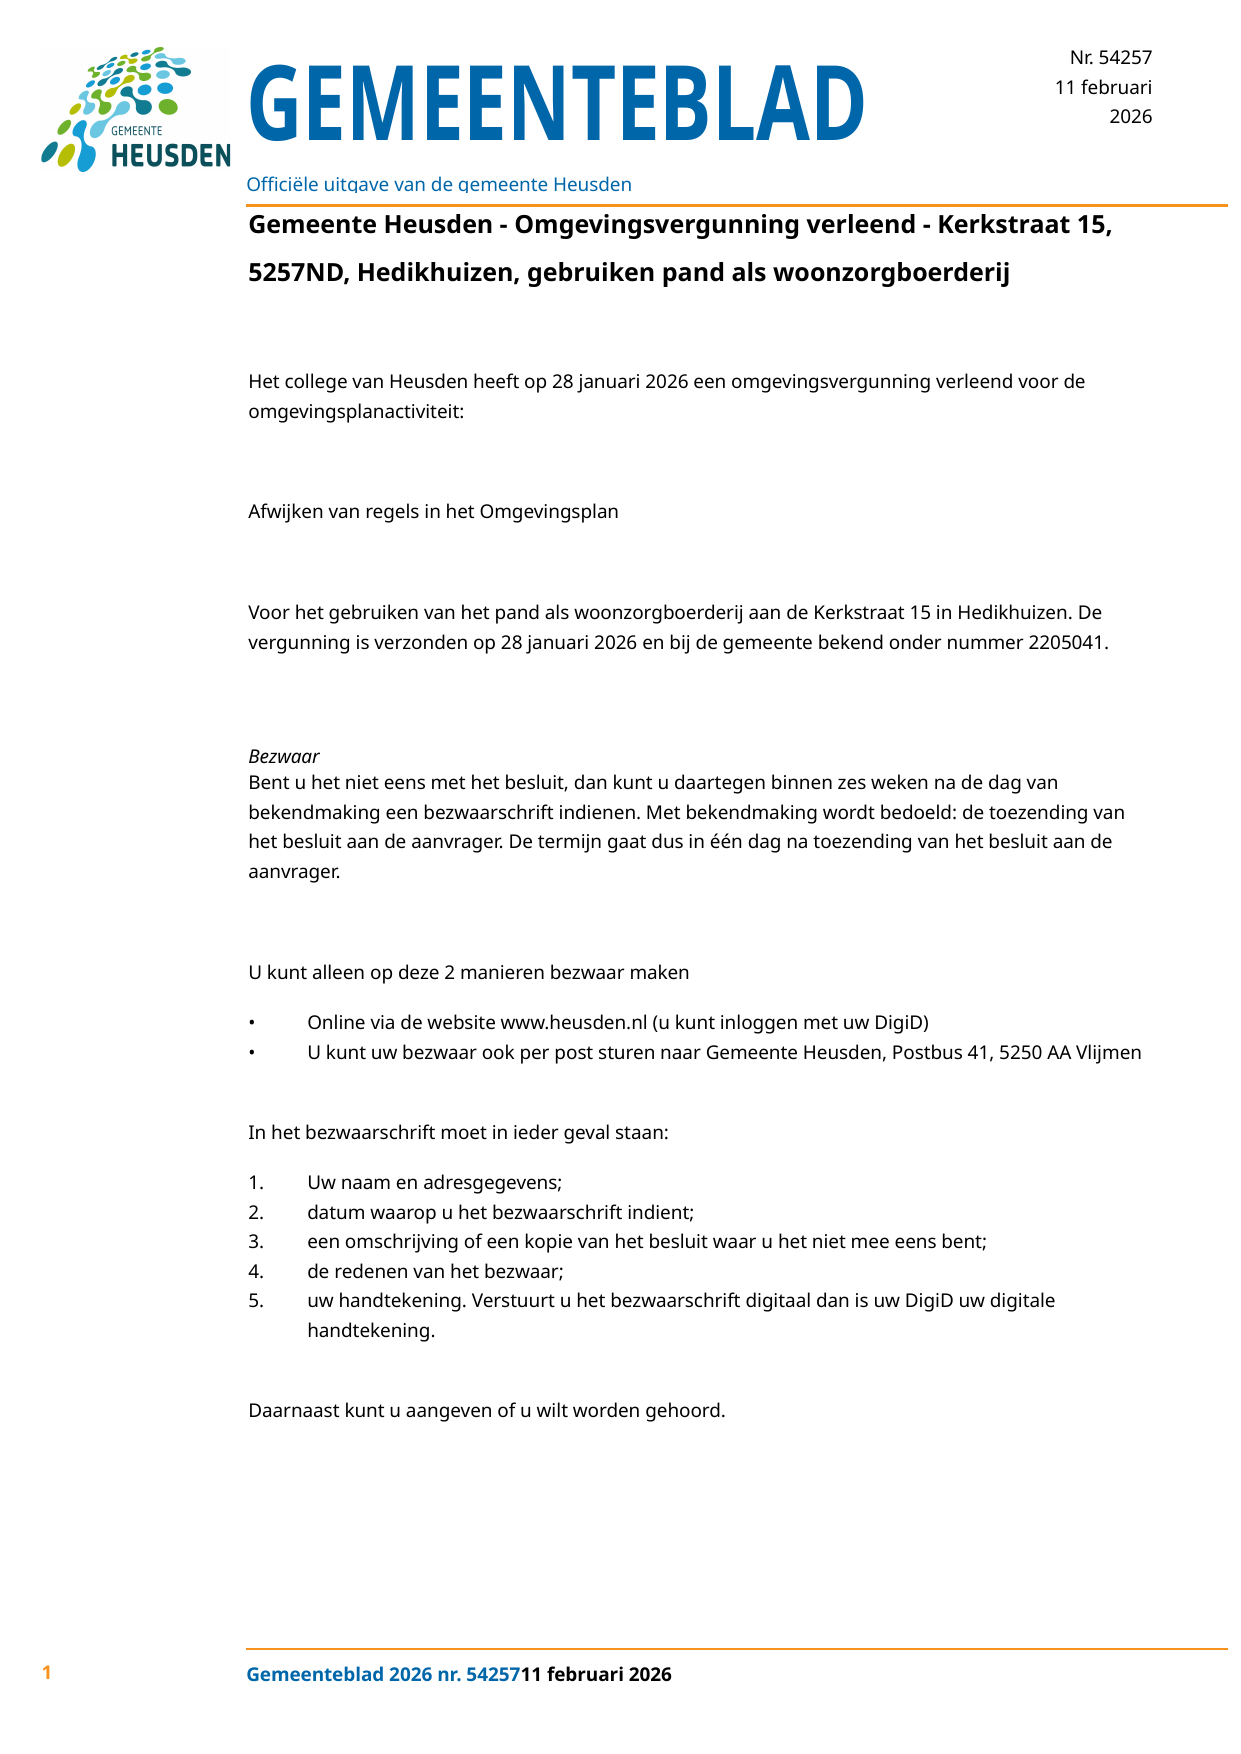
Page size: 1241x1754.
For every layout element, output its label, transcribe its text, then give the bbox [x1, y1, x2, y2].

list uw handtekening. Verstuurt u het bezwaarschrift digitaal dan is uw DigiD uw digitale handtekening. [248, 1288, 1152, 1343]
text Bezwaar [248, 743, 1152, 769]
text Voor het gebruiken van het pand als woonzorgboerderij aan de Kerkstraat 15 in Hedikhuizen. De vergunning is verzonden op 28 januari 2026 en bij de gemeente bekend onder nummer 2205041. [248, 599, 1152, 655]
text In het bezwaarschrift moet in ieder geval staan: [248, 1119, 1152, 1144]
list een omschrijving of een kopie van het besluit waar u het niet mee eens bent; [248, 1228, 1152, 1254]
text Daarnaast kunt u aangeven of u wilt worden gehoord. [248, 1397, 1152, 1423]
picture [41, 47, 231, 172]
list Uw naam en adresgegevens; [248, 1169, 1152, 1195]
text U kunt alleen op deze 2 manieren bezwaar maken [248, 959, 1152, 984]
list U kunt uw bezwaar ook per post sturen naar Gemeente Heusden, Postbus 41, 5250 AA Vlijmen [248, 1039, 1152, 1064]
list datum waarop u het bezwaarschrift indient; [248, 1199, 1152, 1224]
text Bent u het niet eens met het besluit, dan kunt u daartegen binnen zes weken na de dag van bekendmaking een bezwaarschrift indienen. Met bekendmaking wordt bedoeld: de toezending van het besluit aan de aanvrager. De termijn gaat dus in één dag na toezending van het besluit aan de aanvrager. [248, 769, 1152, 884]
list de redenen van het bezwaar; [248, 1258, 1152, 1284]
text Gemeente Heusden - Omgevingsvergunning verleend - Kerkstraat 15, 5257ND, Hedikhuizen, gebruiken pand als woonzorgboerderij [248, 207, 1152, 288]
text Afwijken van regels in het Omgevingsplan [248, 499, 1152, 524]
text Het college van Heusden heeft op 28 januari 2026 een omgevingsvergunning verleend voor de omgevingsplanactiviteit: [248, 368, 1152, 424]
list Online via de website www.heusden.nl (u kunt inloggen met uw DigiD) [248, 1009, 1152, 1035]
